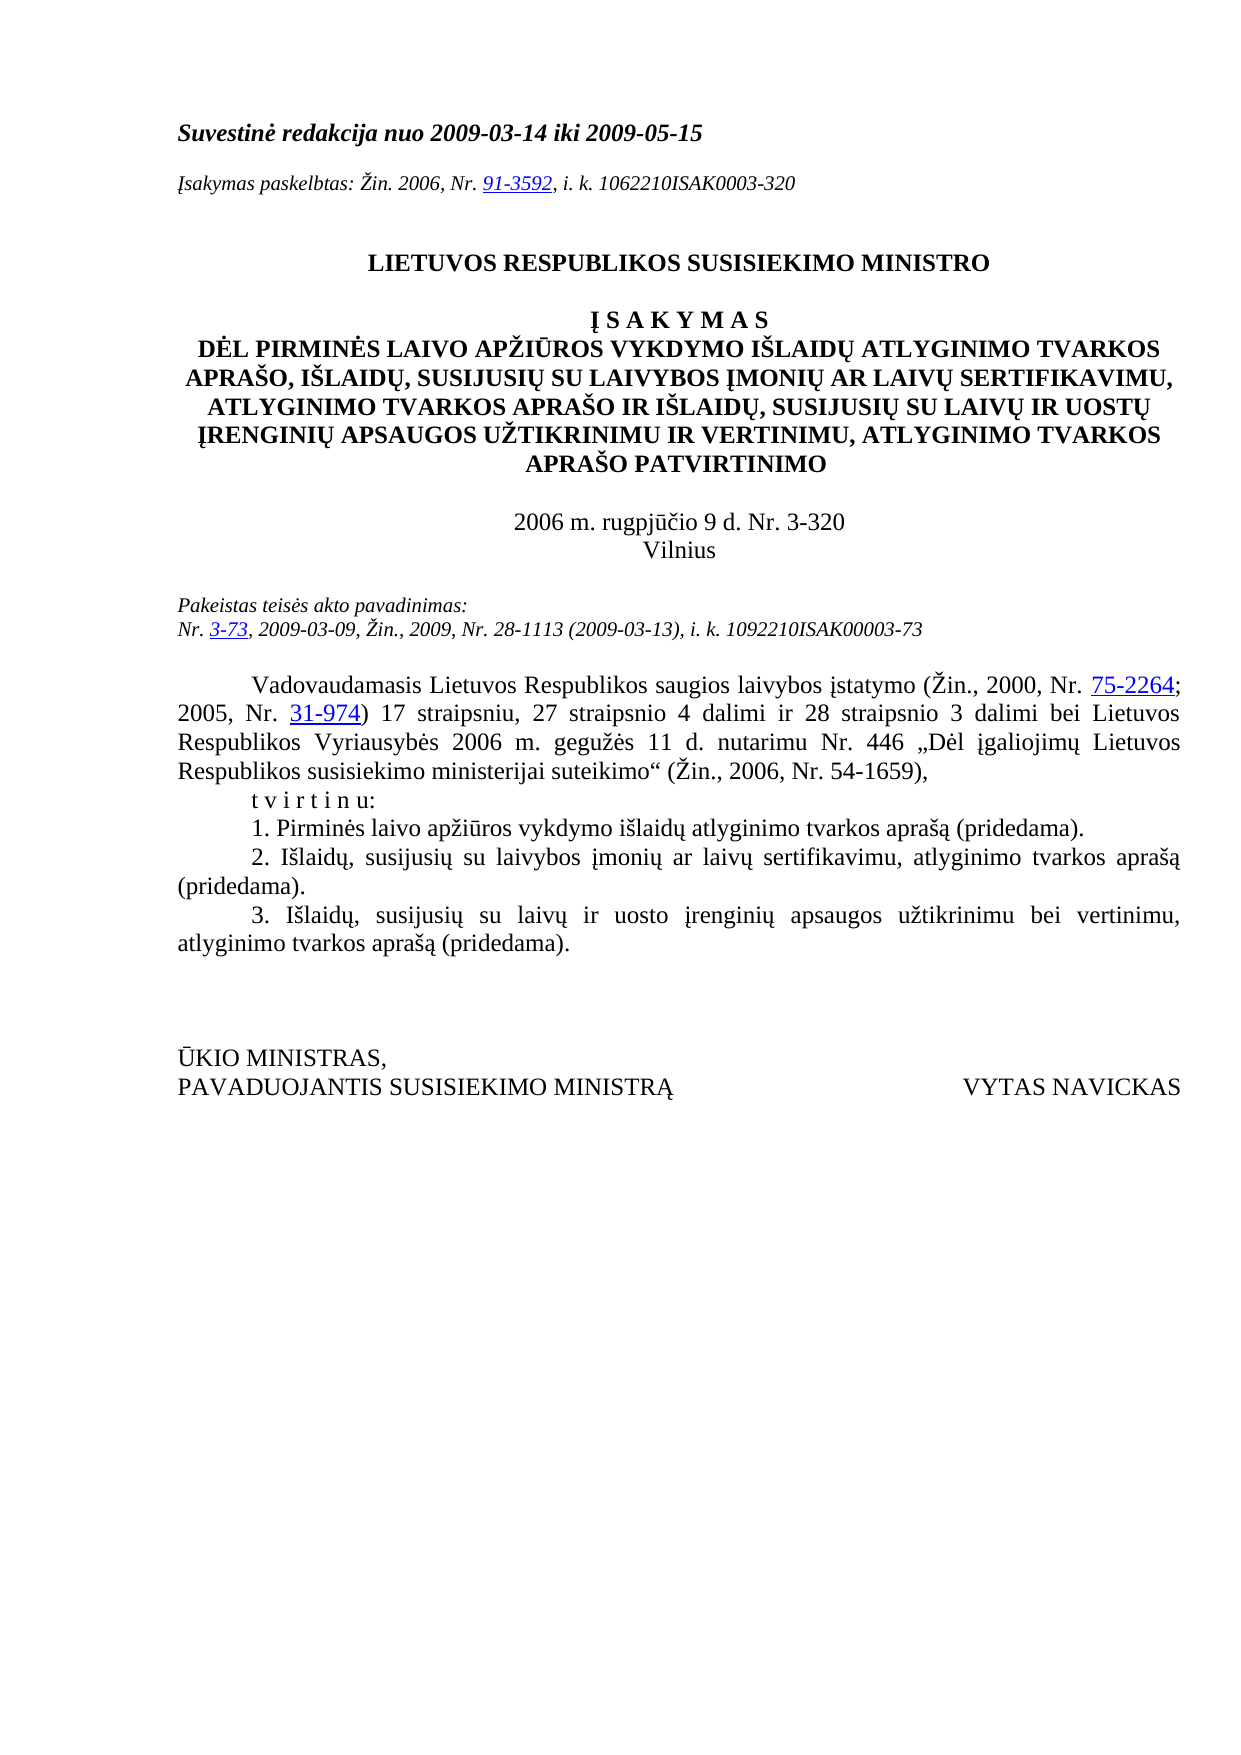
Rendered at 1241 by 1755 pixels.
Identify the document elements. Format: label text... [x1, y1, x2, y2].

text 2006 m. rugpjūčio 9 d. Nr. 3-320 [177, 507, 1181, 535]
text Nr. 3-73, 2009-03-09, Žin., 2009, Nr. 28-1113 (2009-03-13), i. k. 1092210ISAK00003-73 [177, 617, 1181, 641]
text Vadovaudamasis Lietuvos Respublikos saugios laivybos įstatymo (Žin., 2000, Nr. 75-2264; 2005, Nr. 31-974) 17 straipsniu, 27 straipsnio 4 dalimi ir 28 straipsnio 3 dalimi bei Lietuvos Respublikos Vyriausybės 2006 m. gegužės 11 d. nutarimu Nr. 446 „Dėl įgaliojimų Lietuvos Respublikos susisiekimo ministerijai suteikimo“ (Žin., 2006, Nr. 54-1659), [177, 670, 1181, 785]
text 2. Išlaidų, susijusių su laivybos įmonių ar laivų sertifikavimu, atlyginimo tvarkos aprašą (pridedama). [177, 842, 1181, 900]
text ŪKIO MINISTRAS, [177, 1043, 1181, 1072]
text LIETUVOS RESPUBLIKOS SUSISIEKIMO MINISTRO [177, 248, 1181, 277]
text tvirtinu: [177, 785, 1181, 813]
text Suvestinė redakcija nuo 2009-03-14 iki 2009-05-15 [177, 118, 1181, 147]
text PAVADUOJANTIS SUSISIEKIMO MINISTRĄ VYTAS NAVICKAS [177, 1072, 1181, 1101]
text Į S A K Y M A S [177, 305, 1181, 334]
text 1. Pirminės laivo apžiūros vykdymo išlaidų atlyginimo tvarkos aprašą (pridedama). [177, 813, 1181, 842]
text Įsakymas paskelbtas: Žin. 2006, Nr. 91-3592, i. k. 1062210ISAK0003-320 [177, 171, 1181, 195]
text Vilnius [177, 535, 1181, 564]
text Pakeistas teisės akto pavadinimas: [177, 593, 1181, 617]
text 3. Išlaidų, susijusių su laivų ir uosto įrenginių apsaugos užtikrinimu bei vertinimu, atlyginimo tvarkos aprašą (pridedama). [177, 900, 1181, 957]
text DĖL PIRMINĖS LAIVO APŽIŪROS VYKDYMO IŠLAIDŲ ATLYGINIMO TVARKOS APRAŠO, IŠLAIDŲ, SUSIJUSIŲ SU LAIVYBOS ĮMONIŲ AR LAIVŲ SERTIFIKAVIMU, ATLYGINIMO TVARKOS APRAŠO IR IŠLAIDŲ, SUSIJUSIŲ SU LAIVŲ IR UOSTŲ ĮRENGINIŲ APSAUGOS UŽTIKRINIMU IR VERTINIMU, ATLYGINIMO TVARKOS APRAŠO PATVIRTINIMO [177, 334, 1181, 478]
